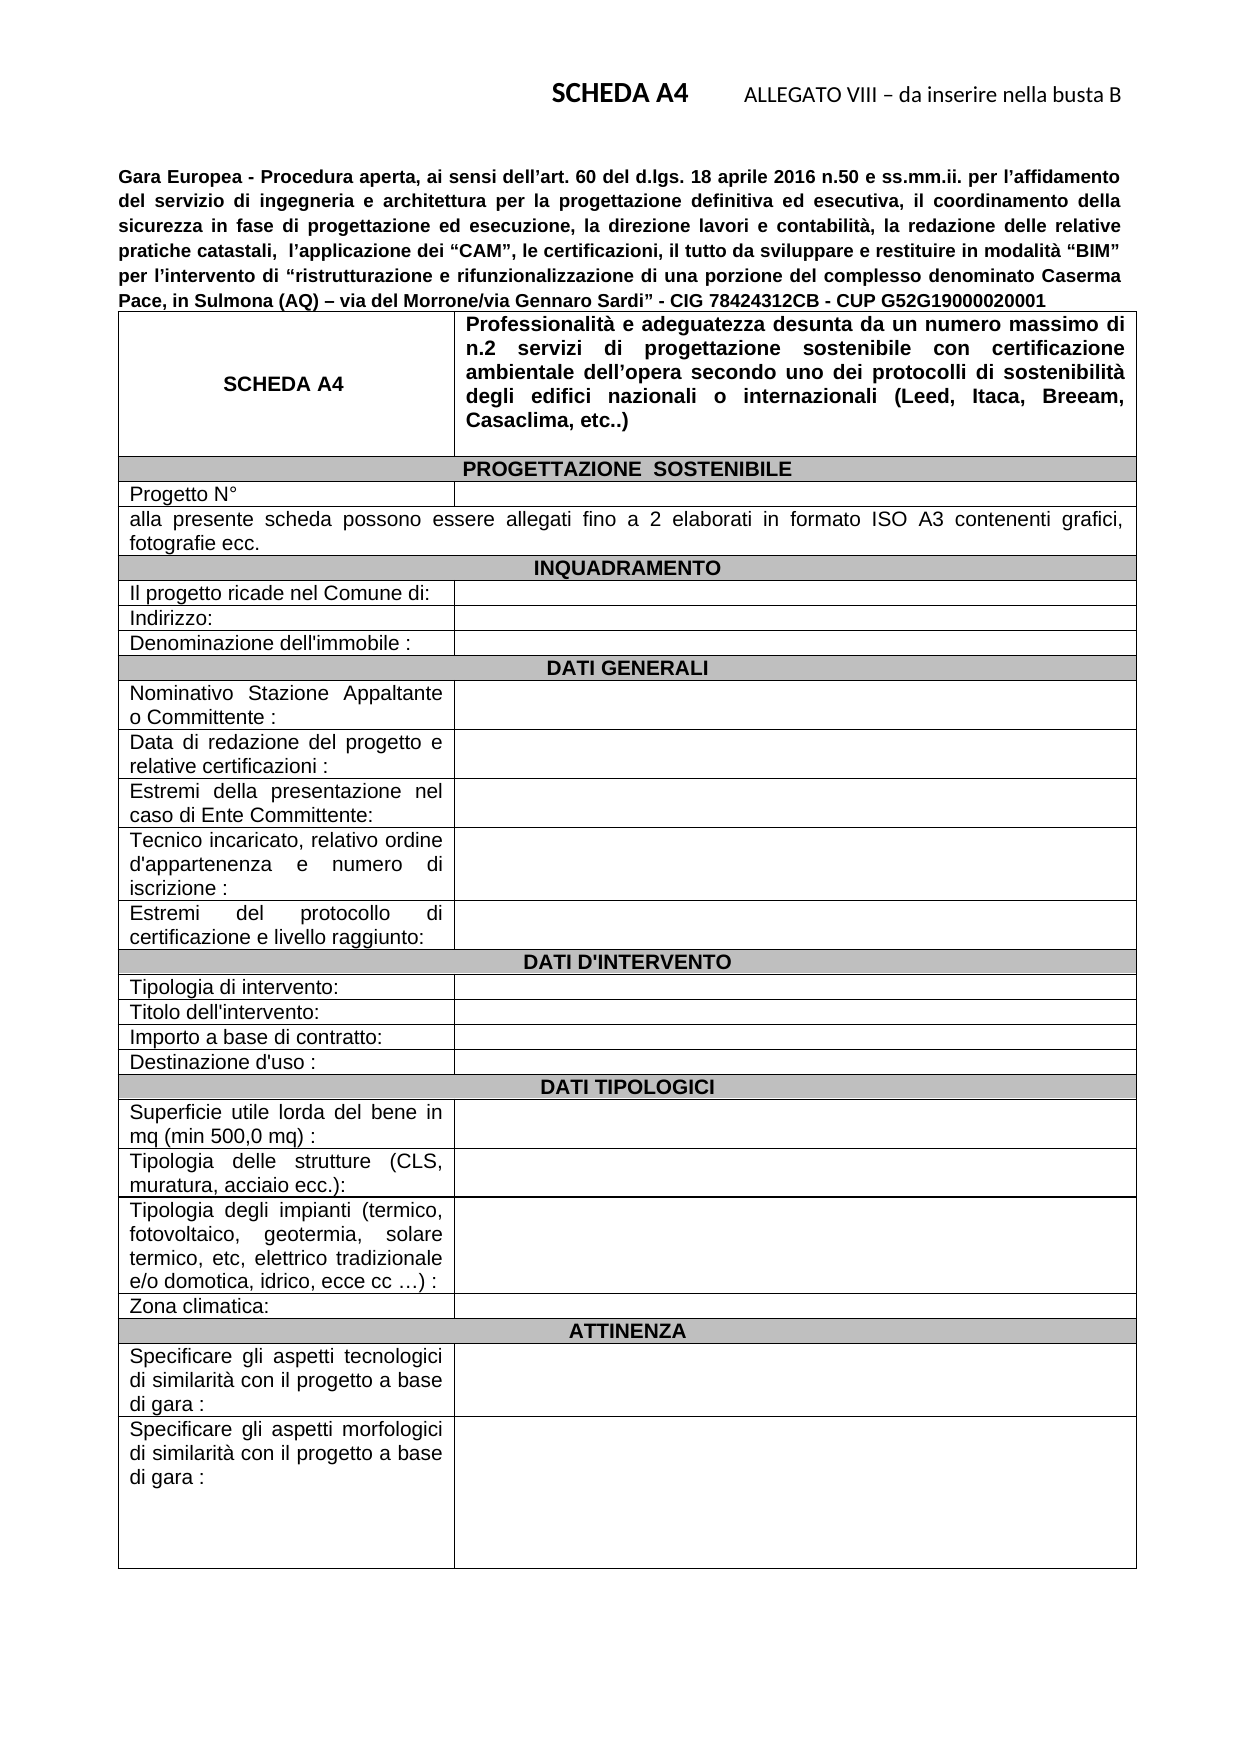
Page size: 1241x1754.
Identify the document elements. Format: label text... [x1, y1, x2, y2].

table_cell Indirizzo: [119, 606, 454, 630]
table_cell [455, 730, 1136, 778]
table_cell Estremi del protocollo di certificazione e livello raggiunto: [119, 901, 454, 948]
table_cell Specificare gli aspetti morfologici di similarità con il progetto a base di gara : [119, 1417, 454, 1568]
table_cell [455, 1100, 1136, 1147]
table_cell Superficie utile lorda del bene in mq (min 500,0 mq) : [119, 1100, 454, 1147]
table_cell [455, 1417, 1136, 1568]
table_cell Progetto N° [119, 482, 454, 506]
table_cell [455, 1344, 1136, 1416]
table_cell [455, 681, 1136, 729]
table_cell [455, 1198, 1136, 1293]
table_cell [455, 779, 1136, 827]
table_cell alla presente scheda possono essere allegati fino a 2 elaborati in formato ISO A3 contenenti grafici, fotografie ecc. [119, 507, 1136, 555]
table_cell Destinazione d'uso : [119, 1050, 454, 1073]
table_cell [455, 1149, 1136, 1196]
table_cell Estremi della presentazione nel caso di Ente Committente: [119, 779, 454, 827]
table_cell Tipologia delle strutture (CLS, muratura, acciaio ecc.): [119, 1149, 454, 1196]
table_cell DATI D'INTERVENTO [119, 950, 1136, 973]
table_cell PROGETTAZIONE SOSTENIBILE [119, 457, 1136, 481]
table_cell Tipologia di intervento: [119, 975, 454, 998]
table_cell [455, 975, 1136, 998]
table_cell DATI GENERALI [119, 656, 1136, 680]
table_header SCHEDA A4 [119, 312, 454, 456]
table_cell [455, 631, 1136, 655]
table_cell [455, 1000, 1136, 1023]
table_cell [455, 828, 1136, 899]
table_cell Importo a base di contratto: [119, 1025, 454, 1048]
table_cell Denominazione dell'immobile : [119, 631, 454, 655]
table_cell INQUADRAMENTO [119, 556, 1136, 580]
table_cell [455, 606, 1136, 630]
table_header Professionalità e adeguatezza desunta da un numero massimo di n.2 servizi di progettazione sostenibile con certificazione ambientale dell’opera secondo uno dei protocolli di sostenibilità degli edifici nazionali o internazionali (Leed, Itaca, Breeam, Casaclima, etc..) [455, 312, 1136, 456]
table_cell [455, 1025, 1136, 1048]
table_cell Tecnico incaricato, relativo ordine d'appartenenza e numero di iscrizione : [119, 828, 454, 899]
table_cell Data di redazione del progetto e relative certificazioni : [119, 730, 454, 778]
table_cell Titolo dell'intervento: [119, 1000, 454, 1023]
table_cell [455, 482, 1136, 506]
table_cell [455, 1294, 1136, 1318]
table_cell Il progetto ricade nel Comune di: [119, 581, 454, 605]
table_cell Specificare gli aspetti tecnologici di similarità con il progetto a base di gara : [119, 1344, 454, 1416]
table_cell DATI TIPOLOGICI [119, 1075, 1136, 1098]
table_cell ATTINENZA [119, 1319, 1136, 1343]
table_cell Nominativo Stazione Appaltante o Committente : [119, 681, 454, 729]
table_cell [455, 581, 1136, 605]
table_cell Tipologia degli impianti (termico, fotovoltaico, geotermia, solare termico, etc, elettrico tradizionale e/o domotica, idrico, ecce cc …) : [119, 1198, 454, 1293]
table_cell Zona climatica: [119, 1294, 454, 1318]
table_cell [455, 901, 1136, 948]
table_cell [455, 1050, 1136, 1073]
